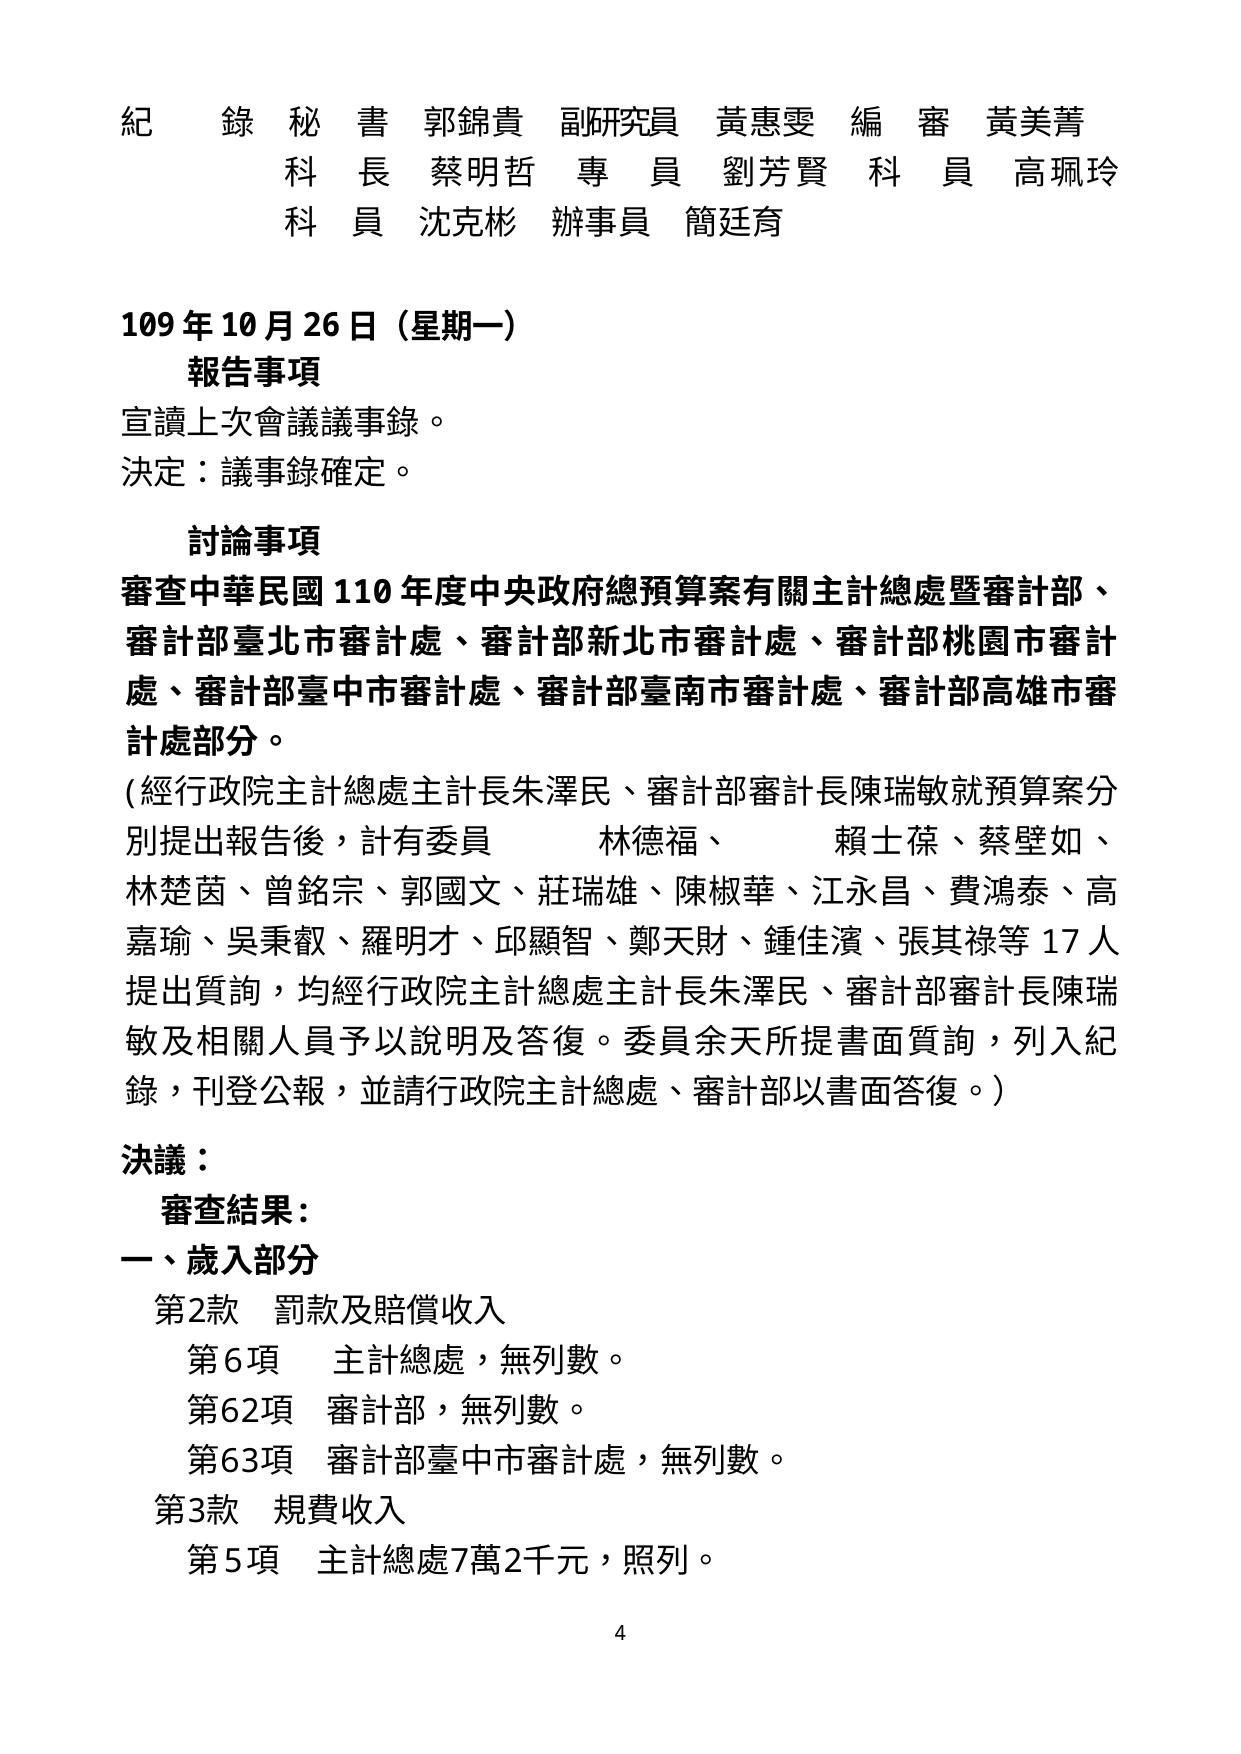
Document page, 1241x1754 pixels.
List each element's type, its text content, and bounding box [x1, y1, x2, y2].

text 討論事項 [187, 513, 1120, 563]
text 紀 錄 秘 書 郭錦貴 副研究員 黃惠雯 編 審 黃美菁 科 長 蔡明哲 專 員 劉芳賢 科 員 高珮玲 科 員 沈克彬 辦事員 簡廷育 [120, 94, 1120, 244]
text 報告事項 [187, 344, 1120, 394]
text 決議： [120, 1132, 1120, 1182]
text 決定：議事錄確定。 [120, 444, 1120, 494]
text 審查中華民國110年度中央政府總預算案有關主計總處暨審計部、審計部臺北市審計處、審計部新北市審計處、審計部桃園市審計處、審計部臺中市審計處、審計部臺南市審計處、審計部高雄市審計處部分。 [120, 563, 1120, 763]
text 第63項 審計部臺中市審計處，無列數。 [120, 1432, 1120, 1482]
text 審查結果: [120, 1182, 1120, 1232]
text 第5項 主計總處7萬2千元，照列。 [120, 1532, 1120, 1582]
text 第2款 罰款及賠償收入 [120, 1282, 1120, 1332]
text (經行政院主計總處主計長朱澤民、審計部審計長陳瑞敏就預算案分別提出報告後，計有委員 林德福、 賴士葆、蔡壁如、林楚茵、曾銘宗、郭國文、莊瑞雄、陳椒華、江永昌、費鴻泰、高嘉瑜、吳秉叡、羅明才、邱顯智、鄭天財、鍾佳濱、張其祿等17人提出質詢，均經行政院主計總處主計長朱澤民、審計部審計長陳瑞敏及相關人員予以說明及答復。委員余天所提書面質詢，列入紀錄，刊登公報，並請行政院主計總處、審計部以書面答復。） [120, 763, 1120, 1113]
text 宣讀上次會議議事錄。 [120, 394, 1120, 444]
text 109年10月26日（星期一） [120, 282, 1120, 344]
text 第3款 規費收入 [120, 1482, 1120, 1532]
text 第6項 主計總處，無列數。 [120, 1332, 1120, 1382]
text 一、歲入部分 [120, 1232, 1120, 1282]
text 第62項 審計部，無列數。 [120, 1382, 1120, 1432]
